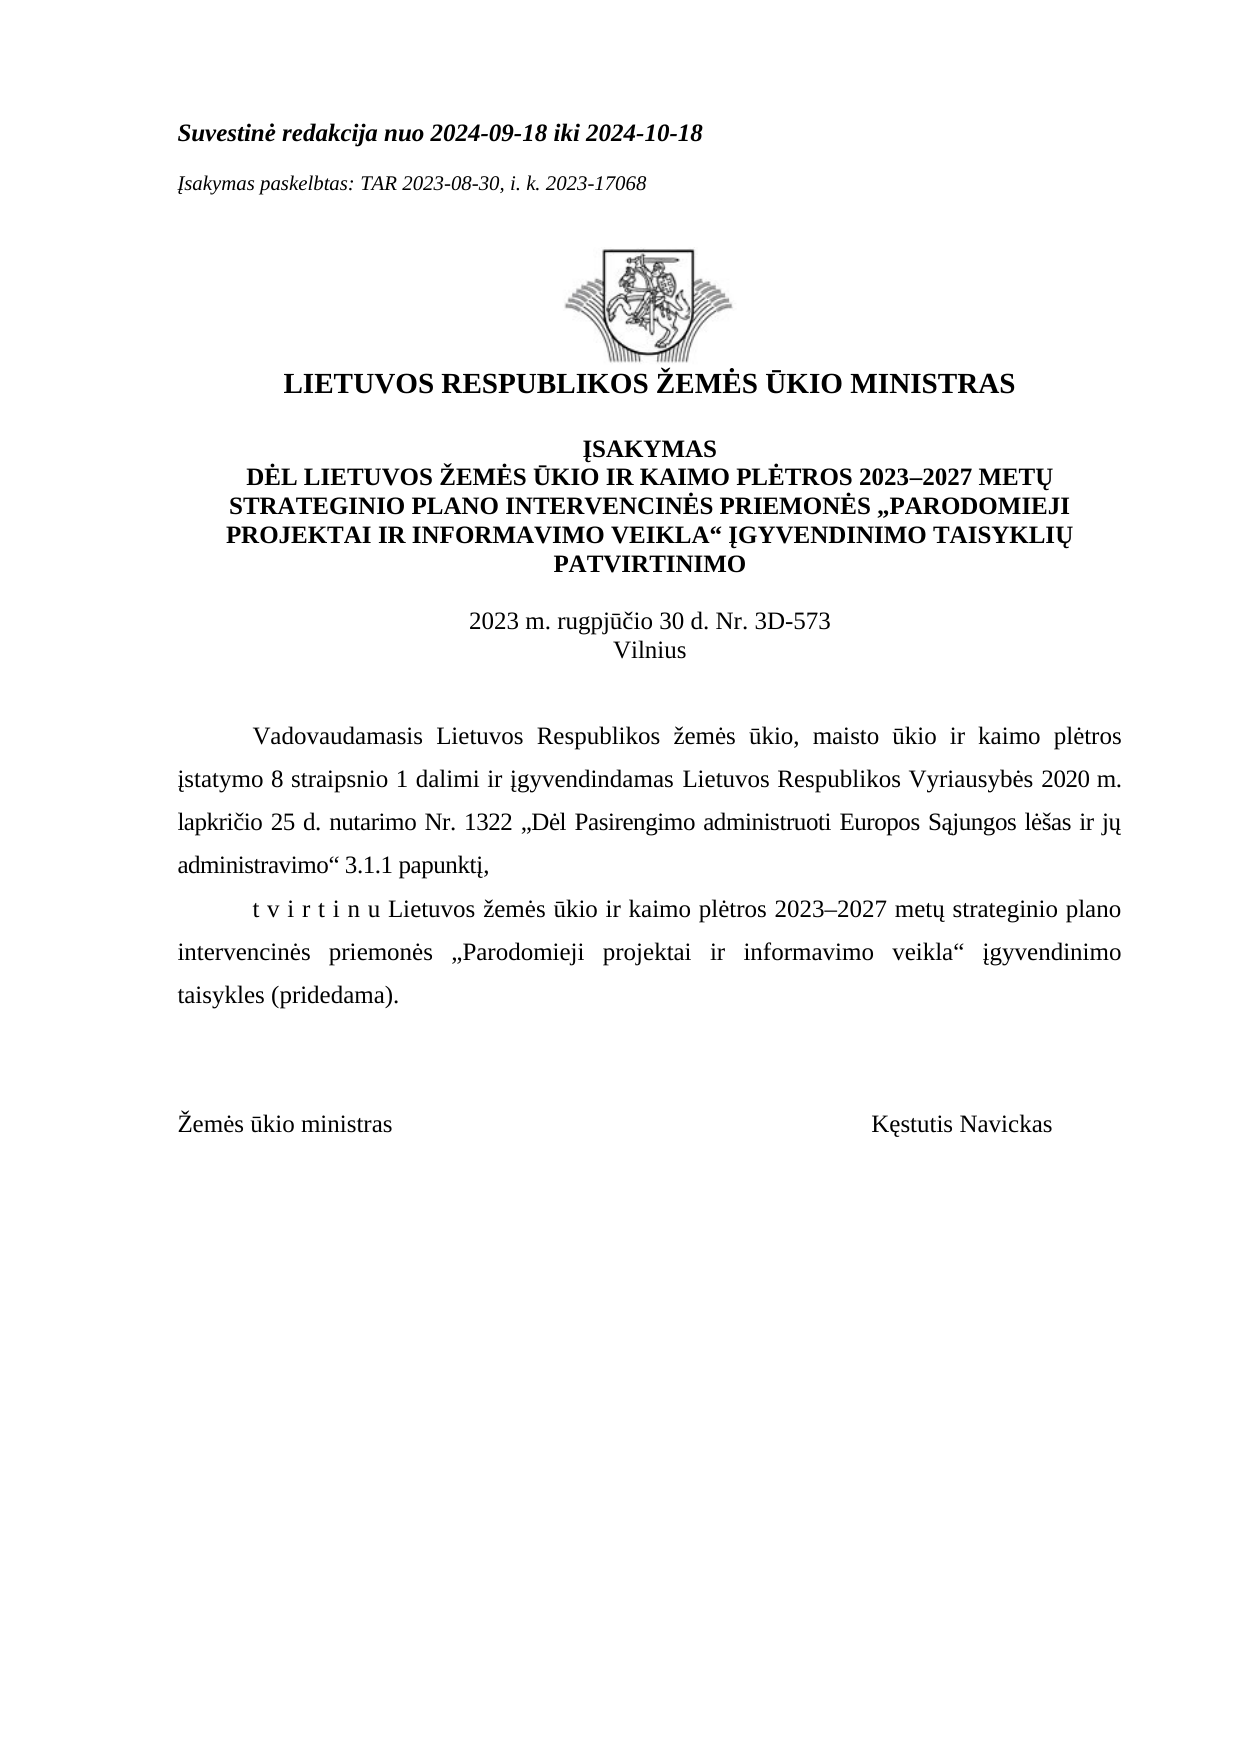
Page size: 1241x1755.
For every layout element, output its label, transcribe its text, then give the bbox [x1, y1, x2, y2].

text DĖL LIETUVOS ŽEMĖS ŪKIO IR KAIMO PLĖTROS 2023–2027 METŲ STRATEGINIO PLANO INTERVENCINĖS PRIEMONĖS „parodomieJI projektaI ir informavimo veikla“ ĮGYVENDINIMO TAISYKLIŲ PATVIRTINIMO [177, 462, 1122, 577]
text Vilnius [177, 635, 1122, 664]
text Vadovaudamasis Lietuvos Respublikos žemės ūkio, maisto ūkio ir kaimo plėtros įstatymo 8 straipsnio 1 dalimi ir įgyvendindamas Lietuvos Respublikos Vyriausybės 2020 m. lapkričio 25 d. nutarimo Nr. 1322 „Dėl Pasirengimo administruoti Europos Sąjungos lėšas ir jų administravimo“ 3.1.1 papunktį, [177, 721, 1122, 879]
text Suvestinė redakcija nuo 2024-09-18 iki 2024-10-18 [177, 118, 1122, 147]
text 2023 m. rugpjūčio 30 d. Nr. 3D-573 [177, 606, 1122, 635]
text Įsakymas paskelbtas: TAR 2023-08-30, i. k. 2023-17068 [177, 171, 1122, 195]
text Žemės ūkio ministras Kęstutis Navickas [177, 1109, 1122, 1138]
text t v i r t i n u Lietuvos žemės ūkio ir kaimo plėtros 2023–2027 metų strateginio plano intervencinės priemonės „Parodomieji projektai ir informavimo veikla“ įgyvendinimo taisykles (pridedama). [177, 894, 1122, 1009]
text LIETUVOS RESPUBLIKOS ŽEMĖS ŪKIO MINISTRAS [177, 367, 1122, 400]
text ĮSAKYMAS [177, 434, 1122, 462]
